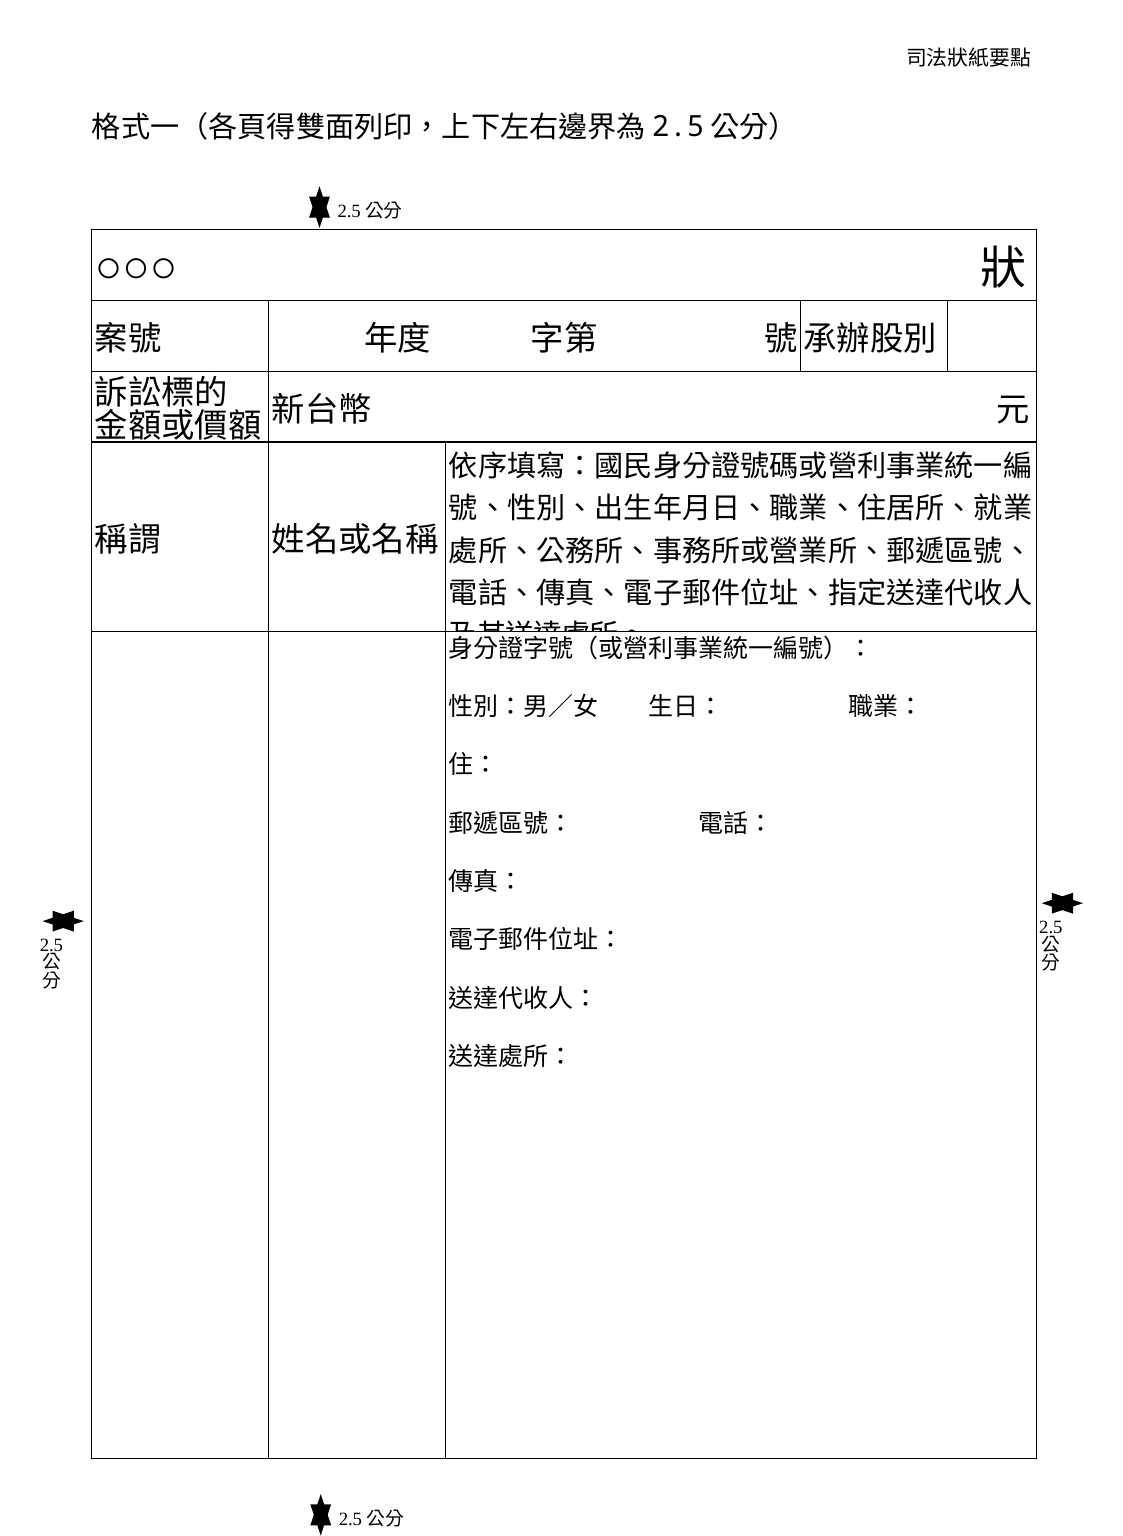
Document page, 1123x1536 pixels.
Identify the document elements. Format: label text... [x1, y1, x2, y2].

table_cell 年度 字第 號 [269, 301, 800, 371]
table_cell 訴訟標的 金額或價額 [92, 372, 268, 441]
table_header ○○○ 狀 [92, 230, 1036, 300]
table_cell 新台幣 元 [269, 372, 1036, 441]
table_cell 承辦股別 [801, 301, 947, 371]
table_cell 姓名或名稱 [269, 443, 445, 631]
table_cell [269, 632, 445, 1457]
table_cell 案號 [92, 301, 268, 371]
table_cell 身分證字號（或營利事業統一編號）： 性別：男／女 生日： 職業： 住： 郵遞區號： 電話： 傳真： 電子郵件位址： 送達代收人： 送達處所： [446, 632, 1036, 1457]
text 格式一（各頁得雙面列印，上下左右邊界為2.5公分） [92, 104, 1031, 146]
table_cell 依序填寫：國民身分證號碼或營利事業統一編號、性別、出生年月日、職業、住居所、就業處所、公務所、事務所或營業所、郵遞區號、電話、傳真、電子郵件位址、指定送達代收人及其送達處所。 [446, 443, 1036, 631]
table_cell [92, 632, 268, 1457]
table_cell 稱謂 [92, 443, 268, 631]
table_cell [948, 301, 1036, 371]
